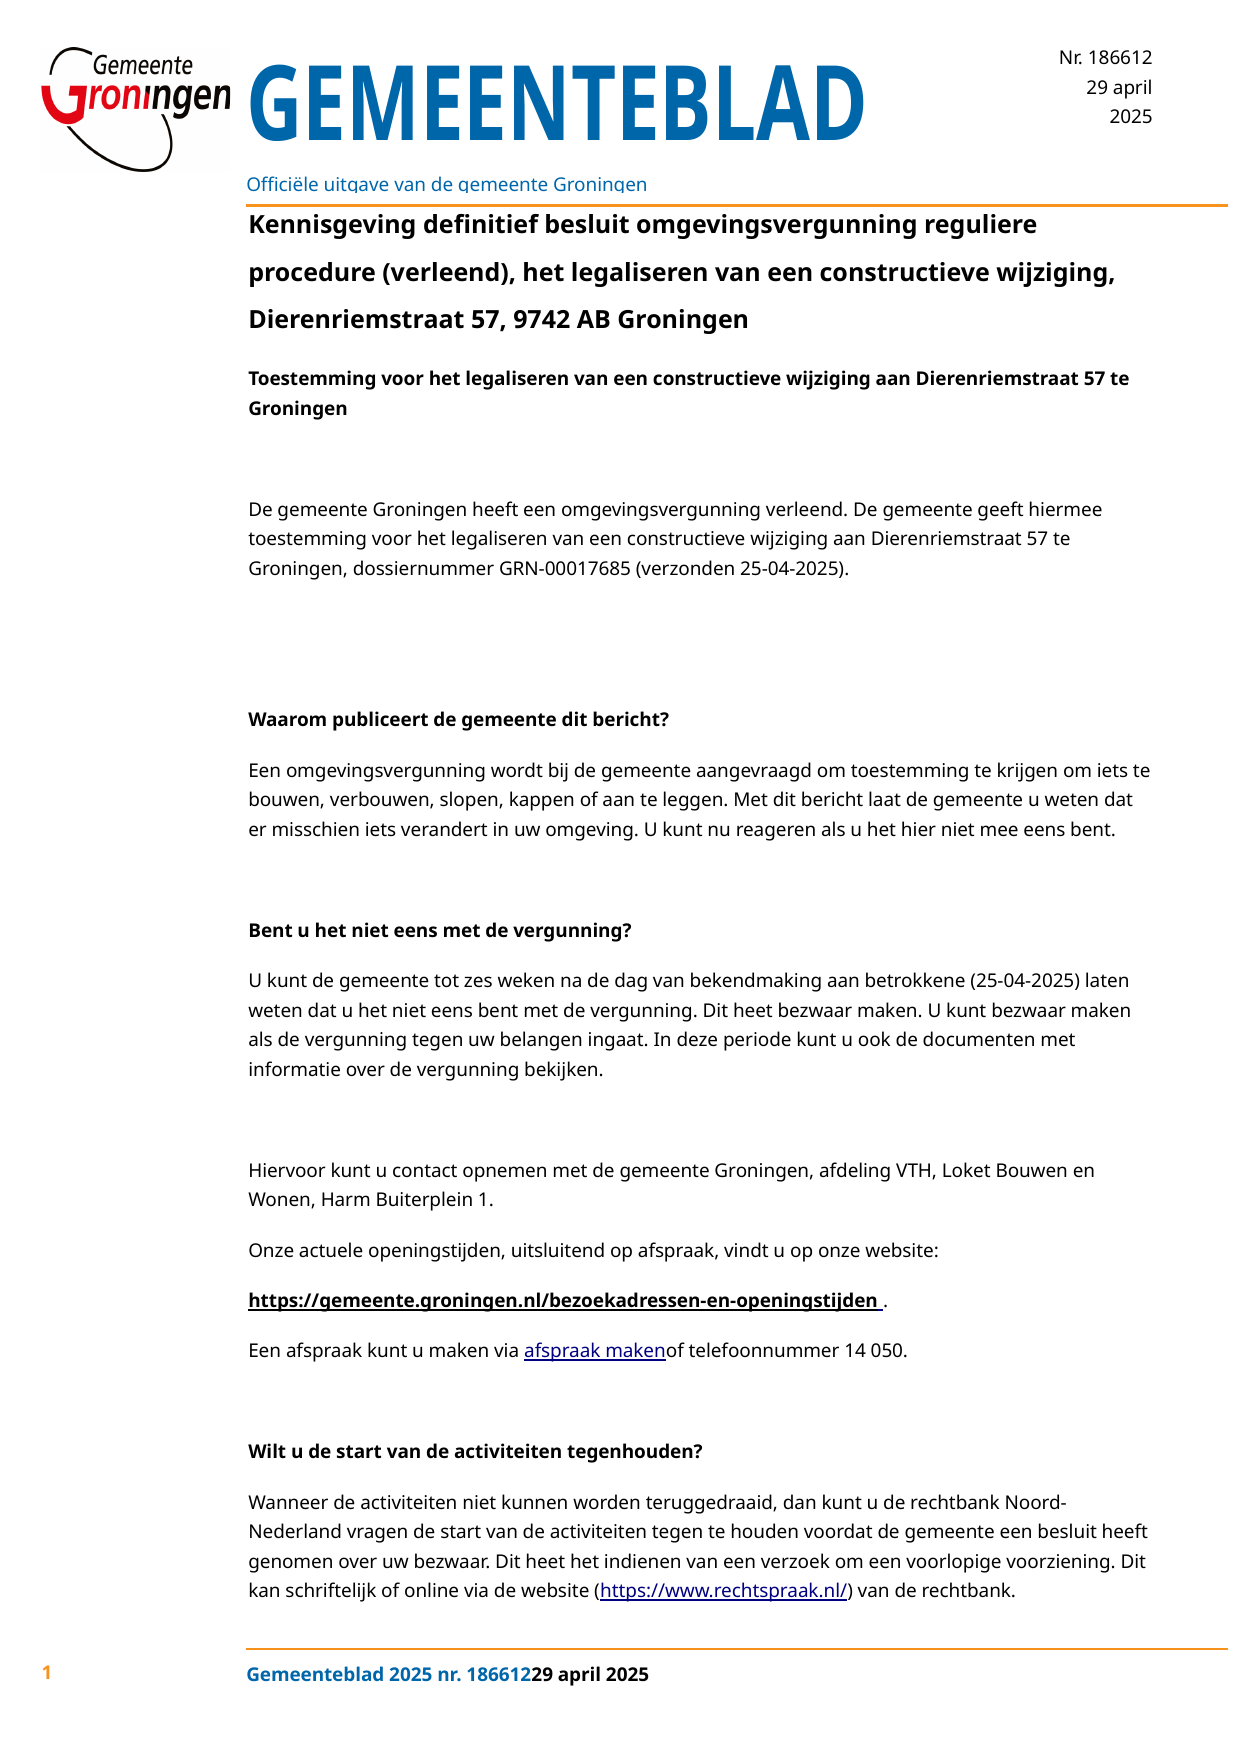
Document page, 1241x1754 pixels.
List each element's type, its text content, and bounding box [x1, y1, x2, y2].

text Hiervoor kunt u contact opnemen met de gemeente Groningen, afdeling VTH, Loket Bouwen en Wonen, Harm Buiterplein 1. [248, 1157, 1152, 1212]
text Een omgevingsvergunning wordt bij de gemeente aangevraagd om toestemming te krijgen om iets te bouwen, verbouwen, slopen, kappen of aan te leggen. Met dit bericht laat de gemeente u weten dat er misschien iets verandert in uw omgeving. U kunt nu reageren als u het hier niet mee eens bent. [248, 757, 1152, 842]
text Onze actuele openingstijden, uitsluitend op afspraak, vindt u op onze website: [248, 1237, 1152, 1262]
text Kennisgeving definitief besluit omgevingsvergunning reguliere procedure (verleend), het legaliseren van een constructieve wijziging, Dierenriemstraat 57, 9742 AB Groningen [248, 207, 1152, 336]
text De gemeente Groningen heeft een omgevingsvergunning verleend. De gemeente geeft hiermee toestemming voor het legaliseren van een constructieve wijziging aan Dierenriemstraat 57 te Groningen, dossiernummer GRN-00017685 (verzonden 25-04-2025). [248, 496, 1152, 581]
text Wilt u de start van de activiteiten tegenhouden? [248, 1438, 1152, 1464]
picture [41, 47, 231, 172]
text Wanneer de activiteiten niet kunnen worden teruggedraaid, dan kunt u de rechtbank Noord-Nederland vragen de start van de activiteiten tegen te houden voordat de gemeente een besluit heeft genomen over uw bezwaar. Dit heet het indienen van een verzoek om een voorlopige voorziening. Dit kan schriftelijk of online via de website (https://www.rechtspraak.nl/) van de rechtbank. [248, 1489, 1152, 1603]
text U kunt de gemeente tot zes weken na de dag van bekendmaking aan betrokkene (25-04-2025) laten weten dat u het niet eens bent met de vergunning. Dit heet bezwaar maken. U kunt bezwaar maken als de vergunning tegen uw belangen ingaat. In deze periode kunt u ook de documenten met informatie over de vergunning bekijken. [248, 967, 1152, 1082]
text Bent u het niet eens met de vergunning? [248, 917, 1152, 942]
text https://gemeente.groningen.nl/bezoekadressen-en-openingstijden . [248, 1287, 1152, 1313]
text Waarom publiceert de gemeente dit bericht? [248, 706, 1152, 732]
text Een afspraak kunt u maken via afspraak makenof telefoonnummer 14 050. [248, 1338, 1152, 1363]
text Toestemming voor het legaliseren van een constructieve wijziging aan Dierenriemstraat 57 te Groningen [248, 366, 1152, 421]
